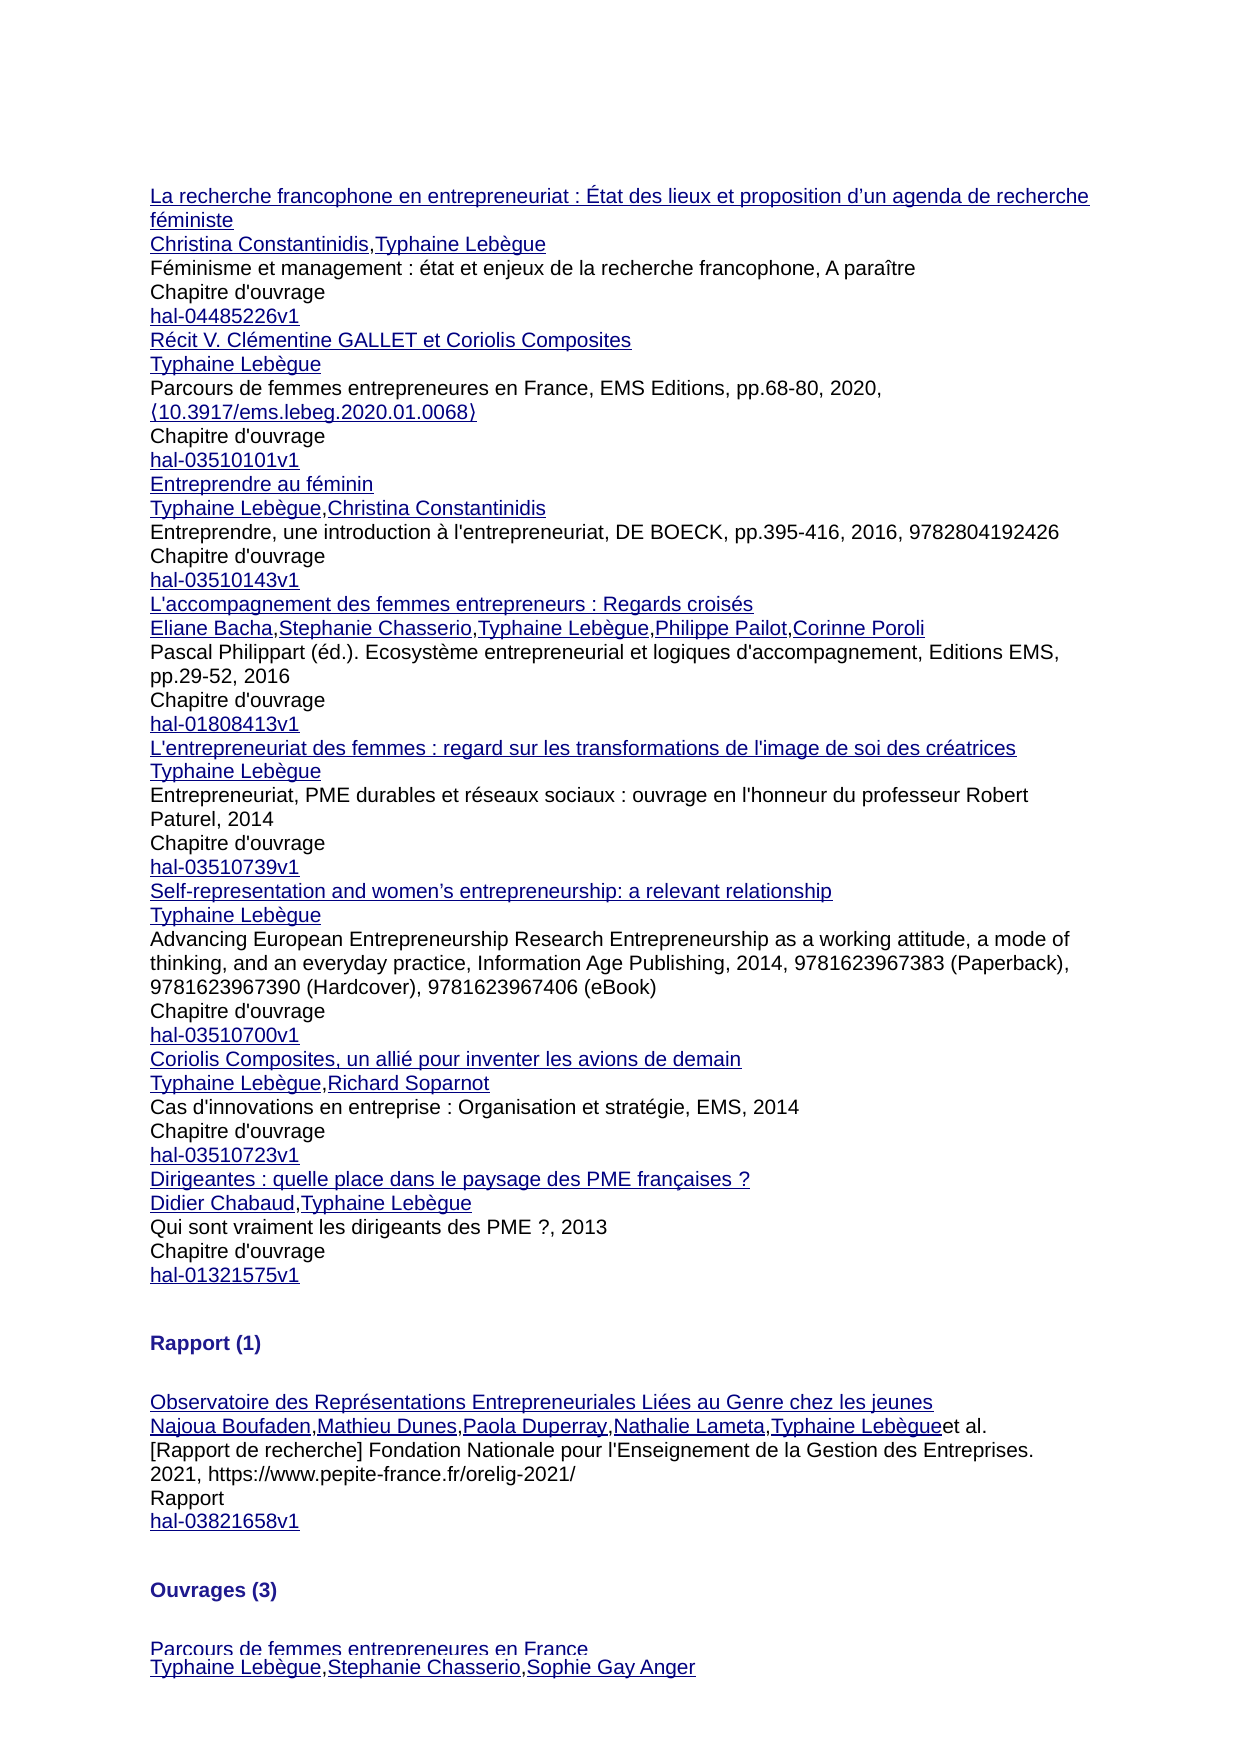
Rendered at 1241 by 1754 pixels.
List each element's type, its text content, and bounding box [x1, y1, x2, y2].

table_cell Entreprendre au féminin Typhaine Lebègue,Christina Constantinidis Entreprendre, une introduction à l'entrepreneuriat, DE BOECK, pp.395-416, 2016, 9782804192426 Chapitre d'ouvrage hal-03510143v1 [150, 472, 1090, 592]
table_cell Self-representation and women’s entrepreneurship: a relevant relationship Typhaine Lebègue Advancing European Entrepreneurship Research Entrepreneurship as a working attitude, a mode of thinking, and an everyday practice, Information Age Publishing, 2014, 9781623967383 (Paperback), 9781623967390 (Hardcover), 9781623967406 (eBook) Chapitre d'ouvrage hal-03510700v1 [150, 879, 1090, 1047]
table_header Parcours de femmes entrepreneures en France Typhaine Lebègue,Stephanie Chasserio,Sophie Gay Anger [150, 1636, 1090, 1679]
table_cell L'entrepreneuriat des femmes : regard sur les transformations de l'image de soi des créatrices Typhaine Lebègue Entrepreneuriat, PME durables et réseaux sociaux : ouvrage en l'honneur du professeur Robert Paturel, 2014 Chapitre d'ouvrage hal-03510739v1 [150, 735, 1090, 879]
subtitle Ouvrages (3) [150, 1578, 1090, 1602]
table_cell Coriolis Composites, un allié pour inventer les avions de demain Typhaine Lebègue,Richard Soparnot Cas d'innovations en entreprise : Organisation et stratégie, EMS, 2014 Chapitre d'ouvrage hal-03510723v1 [150, 1047, 1090, 1167]
table_header La recherche francophone en entrepreneuriat : État des lieux et proposition d’un agenda de recherche [150, 184, 1090, 205]
subtitle Rapport (1) [150, 1331, 1090, 1355]
table_cell L'accompagnement des femmes entrepreneurs : Regards croisés Eliane Bacha,Stephanie Chasserio,Typhaine Lebègue,Philippe Pailot,Corinne Poroli Pascal Philippart (éd.). Ecosystème entrepreneurial et logiques d'accompagnement, Editions EMS, pp.29-52, 2016 Chapitre d'ouvrage hal-01808413v1 [150, 592, 1090, 735]
table_header Observatoire des Représentations Entrepreneuriales Liées au Genre chez les jeunes Najoua Boufaden,Mathieu Dunes,Paola Duperray,Nathalie Lameta,Typhaine Lebègueet al. [Rapport de recherche] Fondation Nationale pour l'Enseignement de la Gestion des Entreprises. 2021, https://www.pepite-france.fr/orelig-2021/ Rapport hal-03821658v1 [150, 1390, 1090, 1533]
table_header féministe Christina Constantinidis,Typhaine Lebègue Féminisme et management : état et enjeux de la recherche francophone, A paraître Chapitre d'ouvrage hal-04485226v1 [150, 206, 1090, 328]
table_cell Dirigeantes : quelle place dans le paysage des PME françaises ? Didier Chabaud,Typhaine Lebègue Qui sont vraiment les dirigeants des PME ?, 2013 Chapitre d'ouvrage hal-01321575v1 [150, 1167, 1090, 1286]
table_cell Récit V. Clémentine GALLET et Coriolis Composites Typhaine Lebègue Parcours de femmes entrepreneures en France, EMS Editions, pp.68-80, 2020, ⟨10.3917/ems.lebeg.2020.01.0068⟩ Chapitre d'ouvrage hal-03510101v1 [150, 328, 1090, 472]
